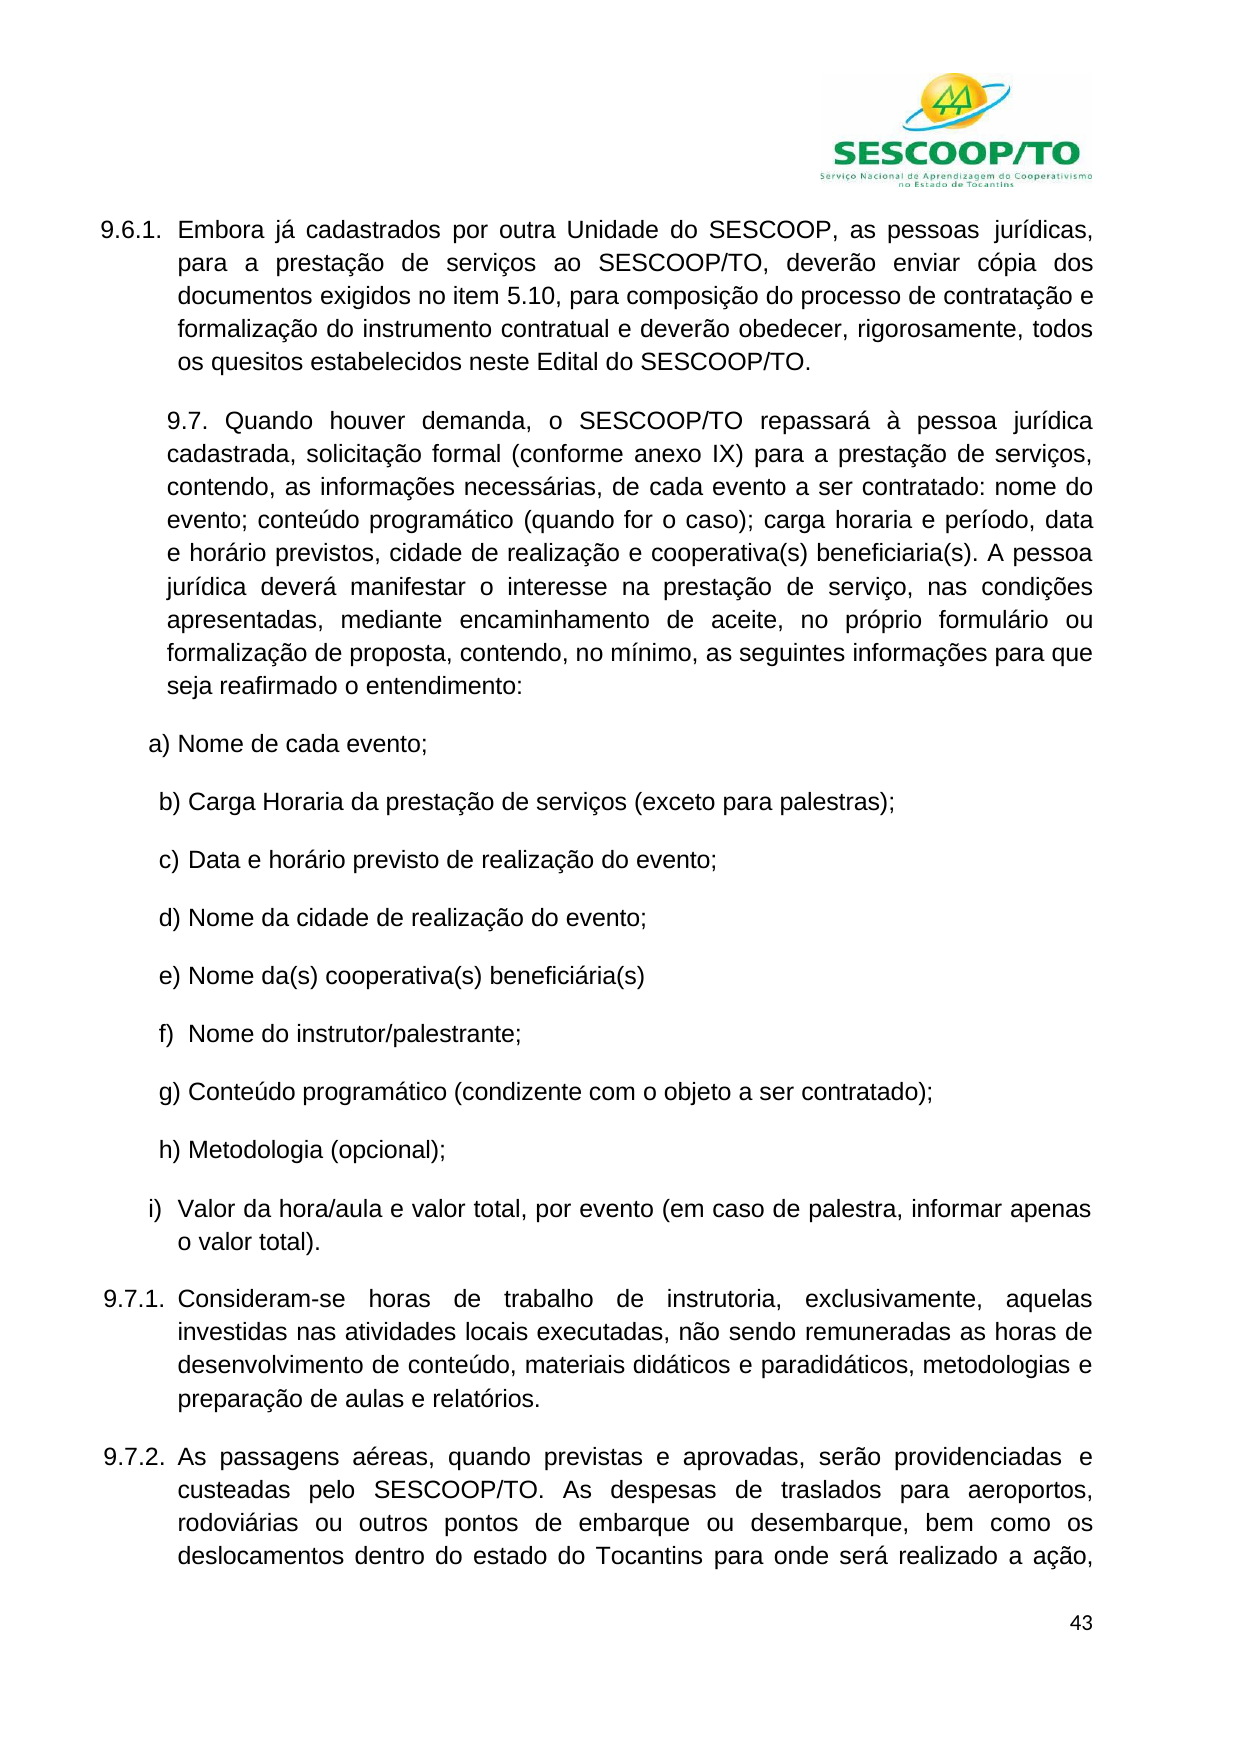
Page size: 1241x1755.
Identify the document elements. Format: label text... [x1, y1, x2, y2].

text 9.7. Quando houver demanda, o SESCOOP/TO repassará à pessoa jurídica cadastrada, solicitação formal (conforme anexo IX) para a prestação de serviços, contendo, as informações necessárias, de cada evento a ser contratado: nome do evento; conteúdo programático (quando for o caso); carga horaria e período, data e horário previstos, cidade de realização e cooperativa(s) beneficiaria(s). A pessoa jurídica deverá manifestar o interesse na prestação de serviço, nas condições apresentadas, mediante encaminhamento de aceite, no próprio formulário ou formalização de proposta, contendo, no mínimo, as seguintes informações para que seja reafirmado o entendimento: [167, 406, 1093, 699]
list As passagens aéreas, quando previstas e aprovadas, serão providenciadas e custeadas pelo SESCOOP/TO. As despesas de traslados para aeroportos, rodoviárias ou outros pontos de embarque ou desembarque, bem como os deslocamentos dentro do estado do Tocantins para onde será realizado a ação, [167, 1442, 1093, 1570]
list Nome do instrutor/palestrante; [177, 1019, 1105, 1048]
list Metodologia (opcional); [177, 1135, 1105, 1164]
list Valor da hora/aula e valor total, por evento (em caso de palestra, informar apenas o valor total). [167, 1194, 1092, 1255]
list Carga Horaria da prestação de serviços (exceto para palestras); [177, 787, 1105, 816]
list Nome de cada evento; [167, 729, 1105, 758]
list Consideram-se horas de trabalho de instrutoria, exclusivamente, aquelas investidas nas atividades locais executadas, não sendo remuneradas as horas de desenvolvimento de conteúdo, materiais didáticos e paradidáticos, metodologias e preparação de aulas e relatórios. [167, 1284, 1093, 1412]
list Conteúdo programático (condizente com o objeto a ser contratado); [177, 1077, 1105, 1106]
list Embora já cadastrados por outra Unidade do SESCOOP, as pessoas jurídicas, para a prestação de serviços ao SESCOOP/TO, deverão enviar cópia dos documentos exigidos no item 5.10, para composição do processo de contratação e formalização do instrumento contratual e deverão obedecer, rigorosamente, todos os quesitos estabelecidos neste Edital do SESCOOP/TO. [167, 215, 1093, 376]
list Nome da cidade de realização do evento; [177, 903, 1105, 932]
list Data e horário previsto de realização do evento; [177, 845, 1105, 874]
list Nome da(s) cooperativa(s) beneficiária(s) [177, 961, 1105, 990]
